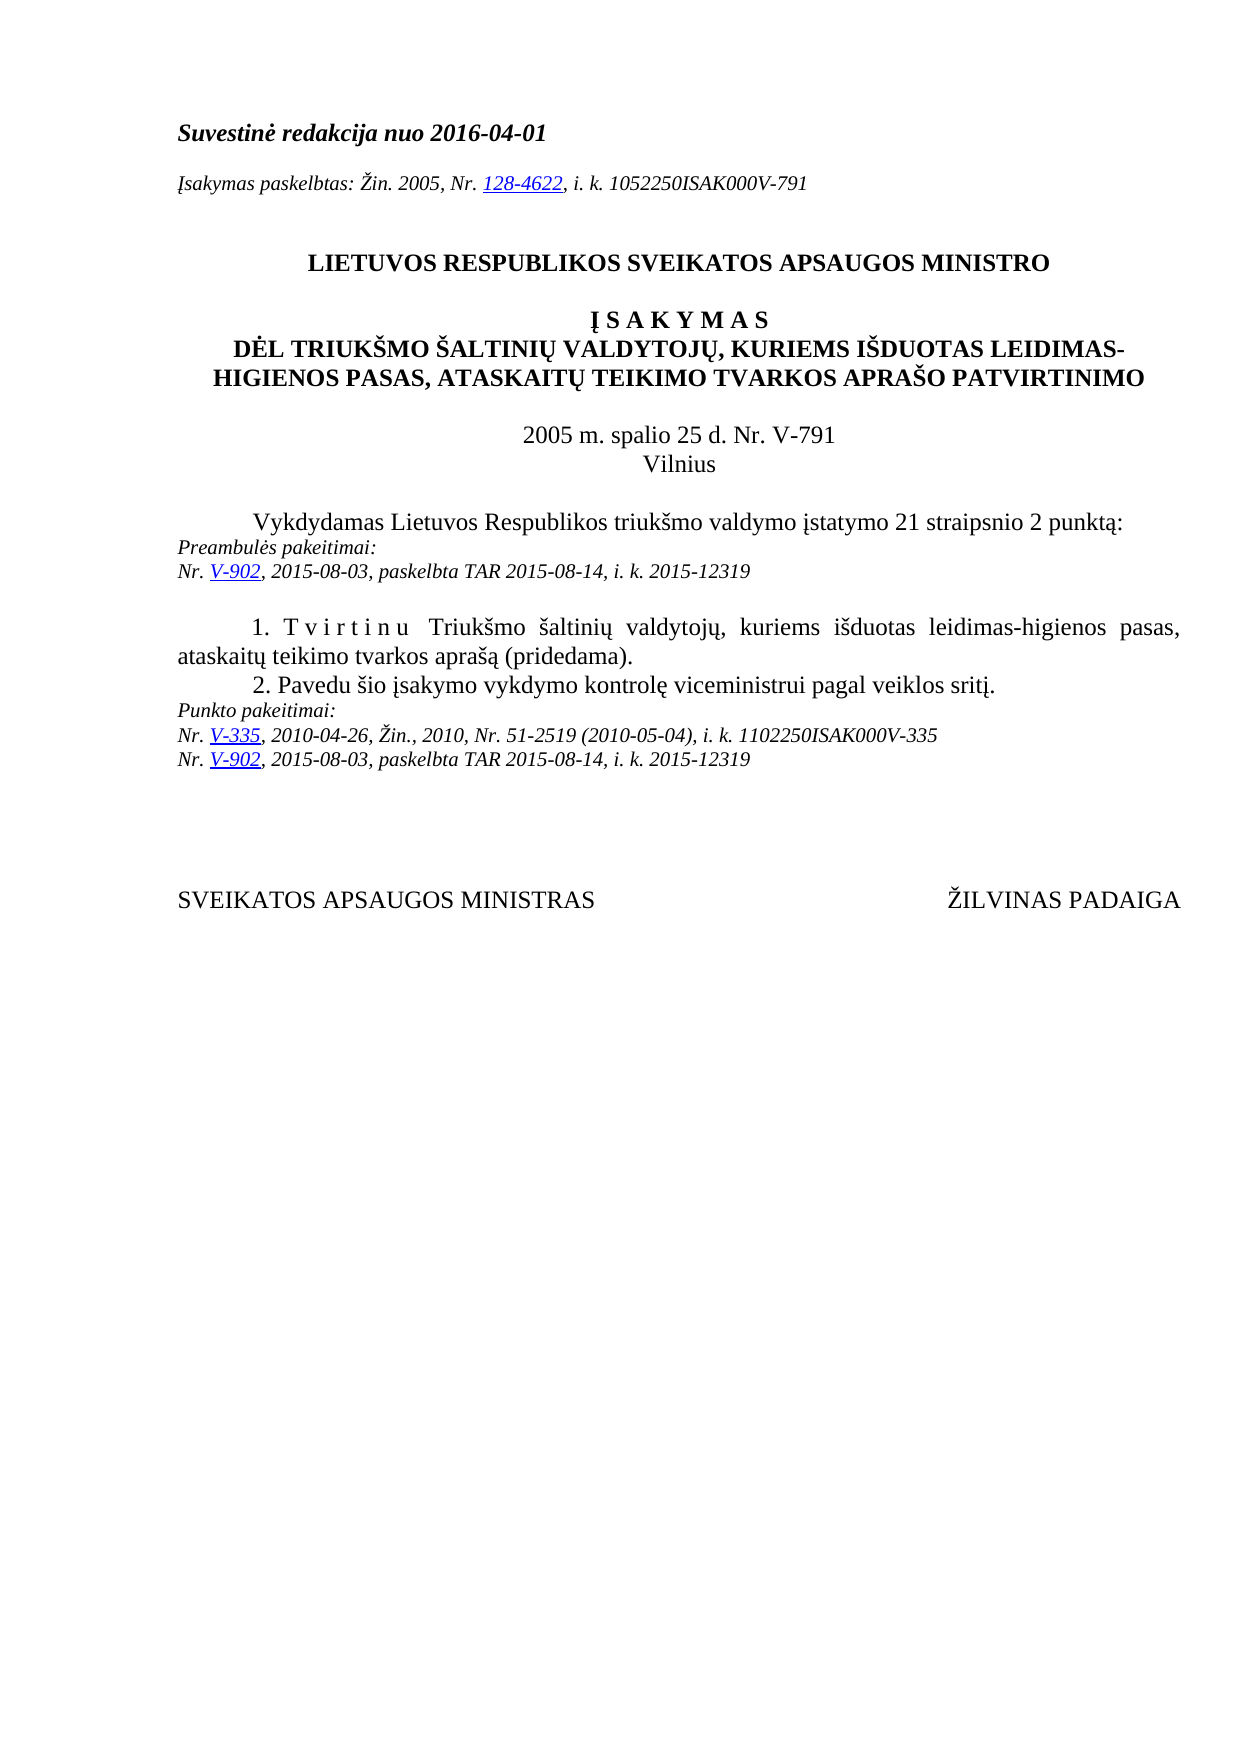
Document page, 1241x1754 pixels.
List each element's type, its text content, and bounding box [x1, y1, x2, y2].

text LIETUVOS RESPUBLIKOS SVEIKATOS APSAUGOS MINISTRO [177, 248, 1181, 277]
text Vykdydamas Lietuvos Respublikos triukšmo valdymo įstatymo 21 straipsnio 2 punktą: [177, 507, 1181, 535]
text Suvestinė redakcija nuo 2016-04-01 [177, 118, 1181, 147]
text Preambulės pakeitimai: [177, 535, 1181, 559]
text 2005 m. spalio 25 d. Nr. V-791 [177, 420, 1181, 449]
text Į S A K Y M A S [177, 305, 1181, 334]
text Vilnius [177, 449, 1181, 478]
text Nr. V-335, 2010-04-26, Žin., 2010, Nr. 51-2519 (2010-05-04), i. k. 1102250ISAK000V-335 [177, 722, 1181, 747]
text Nr. V-902, 2015-08-03, paskelbta TAR 2015-08-14, i. k. 2015-12319 [177, 747, 1181, 771]
text Nr. V-902, 2015-08-03, paskelbta TAR 2015-08-14, i. k. 2015-12319 [177, 559, 1181, 583]
text SVEIKATOS APSAUGOS MINISTRAS ŽILVINAS PADAIGA [177, 886, 1181, 914]
text Įsakymas paskelbtas: Žin. 2005, Nr. 128-4622, i. k. 1052250ISAK000V-791 [177, 171, 1181, 195]
text Punkto pakeitimai: [177, 698, 1181, 722]
text 2. Pavedu šio įsakymo vykdymo kontrolę viceministrui pagal veiklos sritį. [177, 670, 1181, 698]
text 1. Tvirtinu Triukšmo šaltinių valdytojų, kuriems išduotas leidimas-higienos pasas, ataskaitų teikimo tvarkos aprašą (pridedama). [177, 612, 1181, 670]
text DĖL TRIUKŠMO ŠALTINIŲ VALDYTOJŲ, KURIEMS IŠDUOTAS LEIDIMAS-HIGIENOS PASAS, ATASKAITŲ TEIKIMO TVARKOS APRAŠO PATVIRTINIMO [177, 334, 1181, 392]
